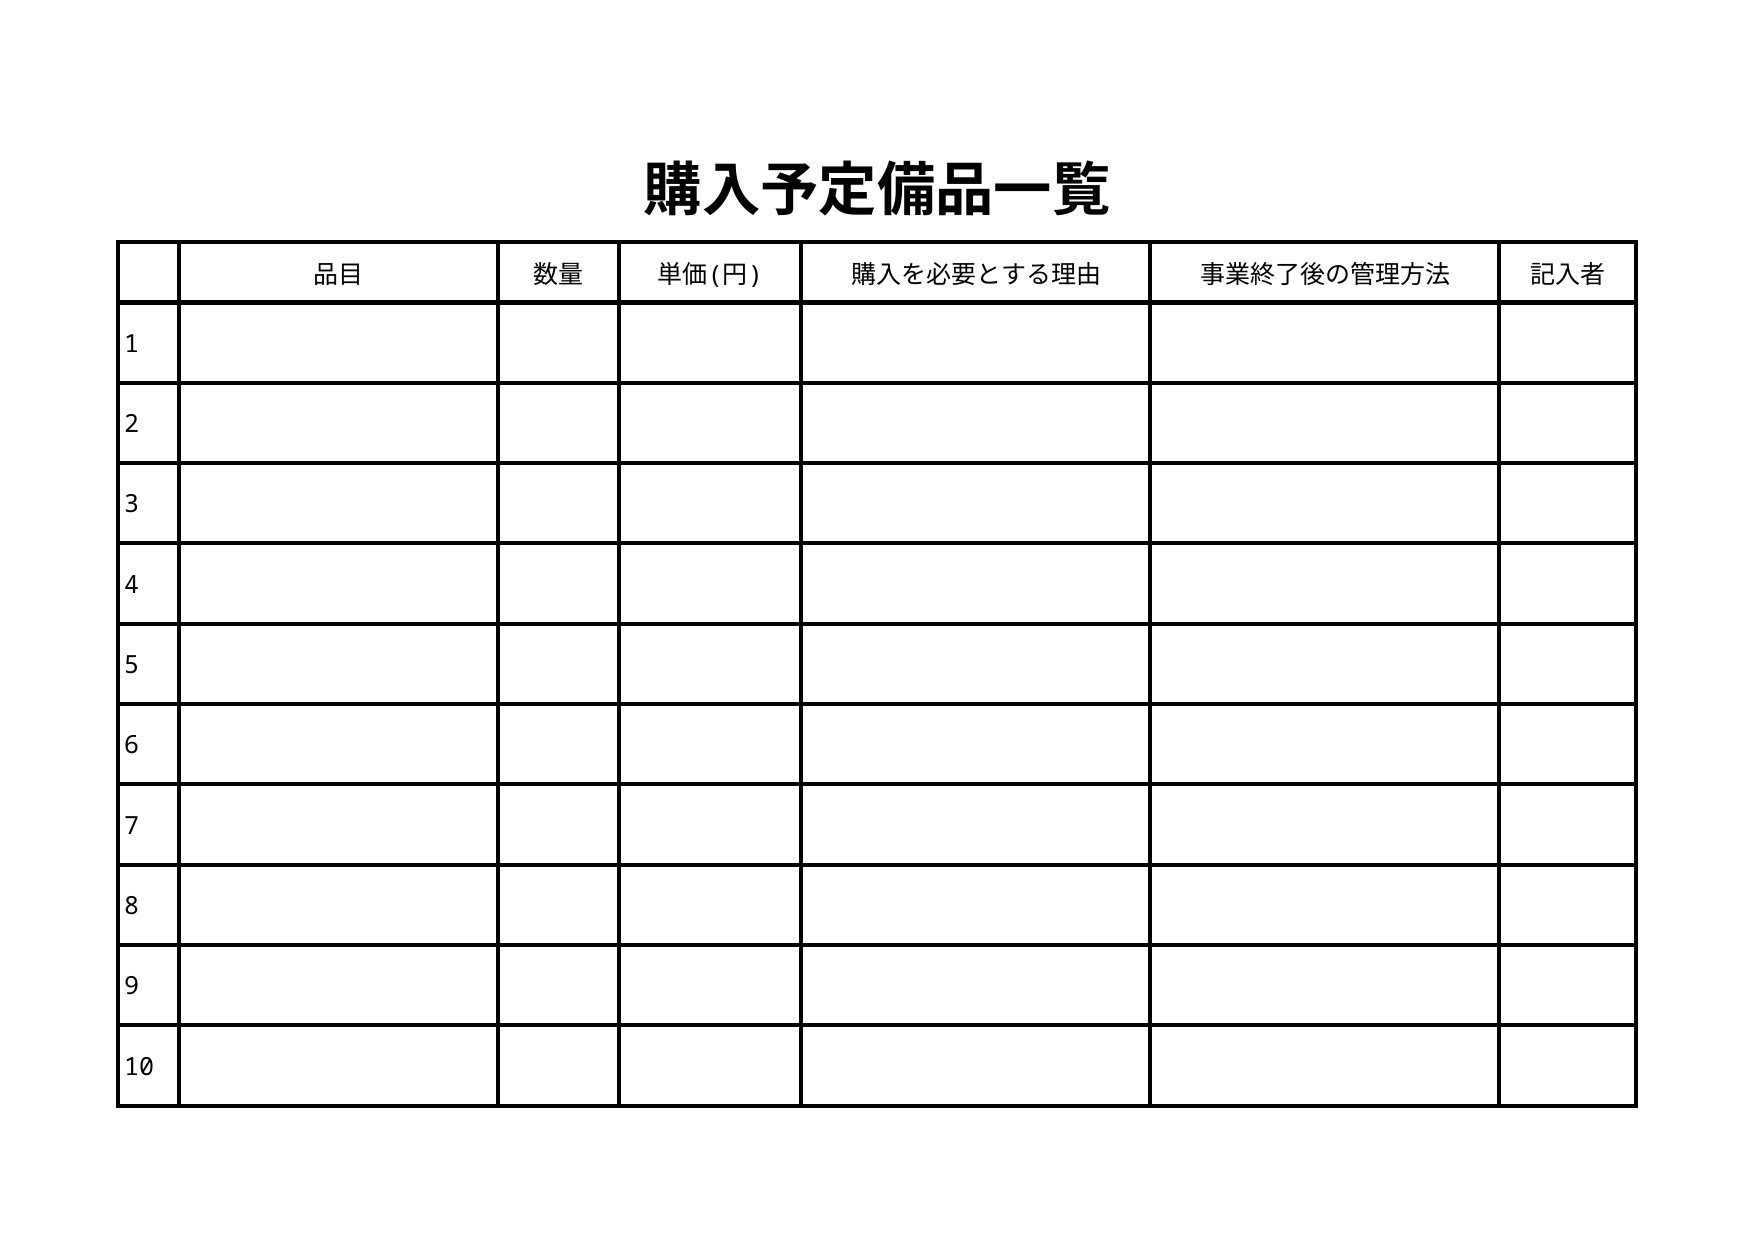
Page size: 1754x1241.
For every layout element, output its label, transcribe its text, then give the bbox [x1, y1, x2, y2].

table_cell 8 [120, 867, 177, 943]
table_cell [621, 305, 799, 381]
table_cell [500, 305, 617, 381]
table_cell [181, 1027, 496, 1103]
table_cell [1152, 706, 1497, 782]
table_cell [500, 786, 617, 862]
table_cell [803, 947, 1148, 1023]
table_cell [1501, 545, 1634, 622]
table_cell [803, 1027, 1148, 1103]
table_cell 6 [120, 706, 177, 782]
table_cell 4 [120, 545, 177, 622]
table_header [120, 244, 177, 300]
table_cell [500, 947, 617, 1023]
table_cell [500, 465, 617, 541]
table_cell 5 [120, 626, 177, 702]
table_cell [1501, 867, 1634, 943]
table_header 数量 [500, 244, 617, 300]
table_cell [621, 706, 799, 782]
table_cell [621, 1027, 799, 1103]
title 購入予定備品一覧 [118, 143, 1636, 228]
table_cell [1152, 947, 1497, 1023]
table_cell [621, 465, 799, 541]
table_cell [500, 545, 617, 622]
table_cell [1152, 1027, 1497, 1103]
table_cell [181, 786, 496, 862]
table_cell [1152, 786, 1497, 862]
table_cell [621, 786, 799, 862]
table_header 記入者 [1501, 244, 1634, 300]
table_cell [1501, 385, 1634, 461]
table_cell [621, 385, 799, 461]
table_cell [1501, 305, 1634, 381]
table_cell 10 [120, 1027, 177, 1103]
table_cell [1501, 465, 1634, 541]
table_cell [1152, 465, 1497, 541]
table_cell [621, 947, 799, 1023]
table_cell [803, 867, 1148, 943]
table_header 購入を必要とする理由 [803, 244, 1148, 300]
table_cell [181, 947, 496, 1023]
table_cell [803, 385, 1148, 461]
table_cell [1501, 786, 1634, 862]
table_cell [181, 626, 496, 702]
table_header 品目 [181, 244, 496, 300]
table_cell [1152, 867, 1497, 943]
table_cell [803, 305, 1148, 381]
table_cell 3 [120, 465, 177, 541]
table_cell [1501, 626, 1634, 702]
table_cell [500, 867, 617, 943]
table_cell 2 [120, 385, 177, 461]
table_cell [181, 545, 496, 622]
table_cell 1 [120, 305, 177, 381]
table_cell 7 [120, 786, 177, 862]
table_cell [1501, 706, 1634, 782]
table_cell [1152, 305, 1497, 381]
table_cell [1152, 385, 1497, 461]
table_cell [803, 545, 1148, 622]
table_cell [621, 545, 799, 622]
table_header 単価(円) [621, 244, 799, 300]
table_cell [1501, 947, 1634, 1023]
table_cell [500, 706, 617, 782]
table_cell [803, 465, 1148, 541]
table_cell [181, 867, 496, 943]
table_cell [500, 385, 617, 461]
table_cell [621, 626, 799, 702]
table_cell [500, 1027, 617, 1103]
table_cell [181, 385, 496, 461]
table_cell [1152, 626, 1497, 702]
table_cell [181, 465, 496, 541]
table_cell 9 [120, 947, 177, 1023]
table_cell [1501, 1027, 1634, 1103]
table_cell [181, 706, 496, 782]
table_header 事業終了後の管理方法 [1152, 244, 1497, 300]
table_cell [621, 867, 799, 943]
table_cell [803, 626, 1148, 702]
table_cell [1152, 545, 1497, 622]
table_cell [500, 626, 617, 702]
table_cell [803, 786, 1148, 862]
table_cell [181, 305, 496, 381]
table_cell [803, 706, 1148, 782]
